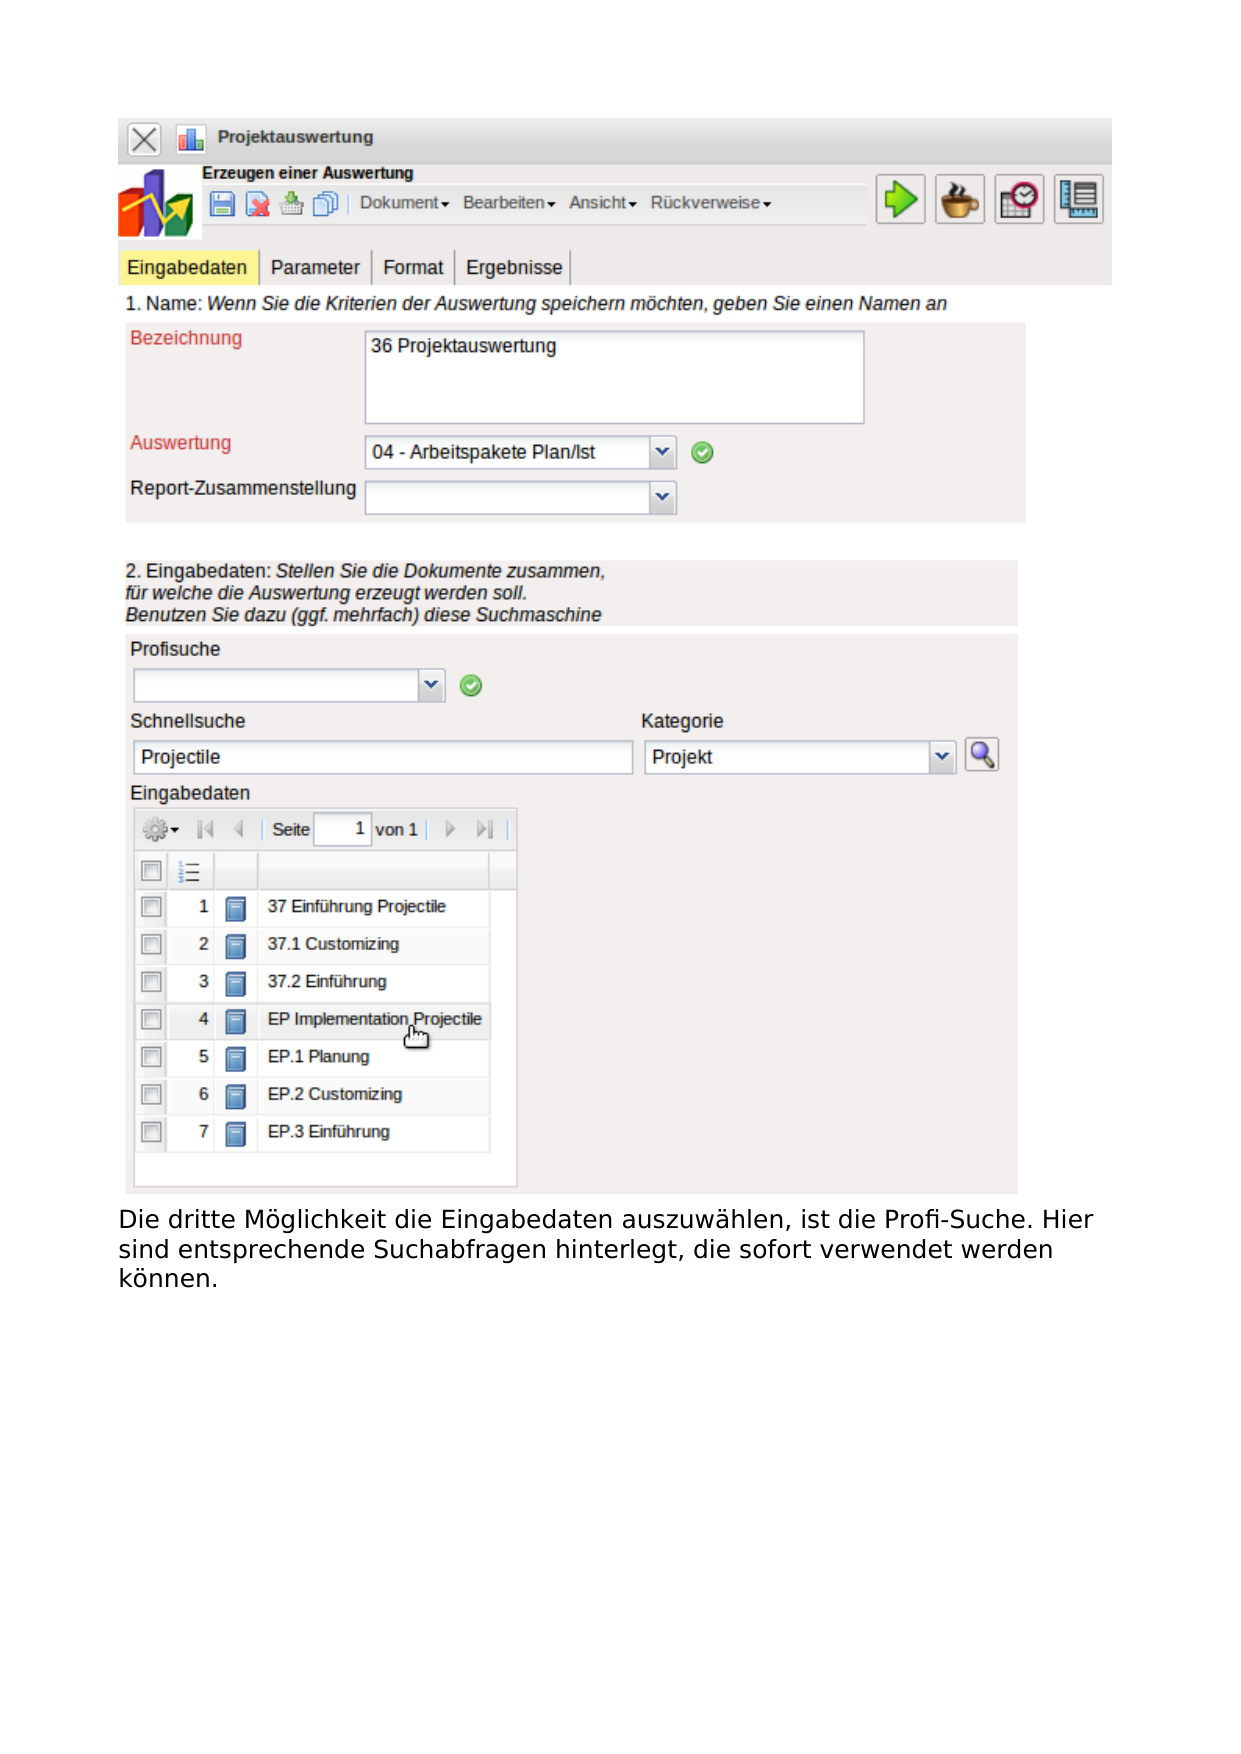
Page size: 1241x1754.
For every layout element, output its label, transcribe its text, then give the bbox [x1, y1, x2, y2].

text Die dritte Möglichkeit die Eingabedaten auszuwählen, ist die Profi-Suche. Hier sind entsprechende Suchabfragen hinterlegt, die sofort verwendet werden können. [118, 1206, 1122, 1293]
picture [118, 118, 1112, 1194]
